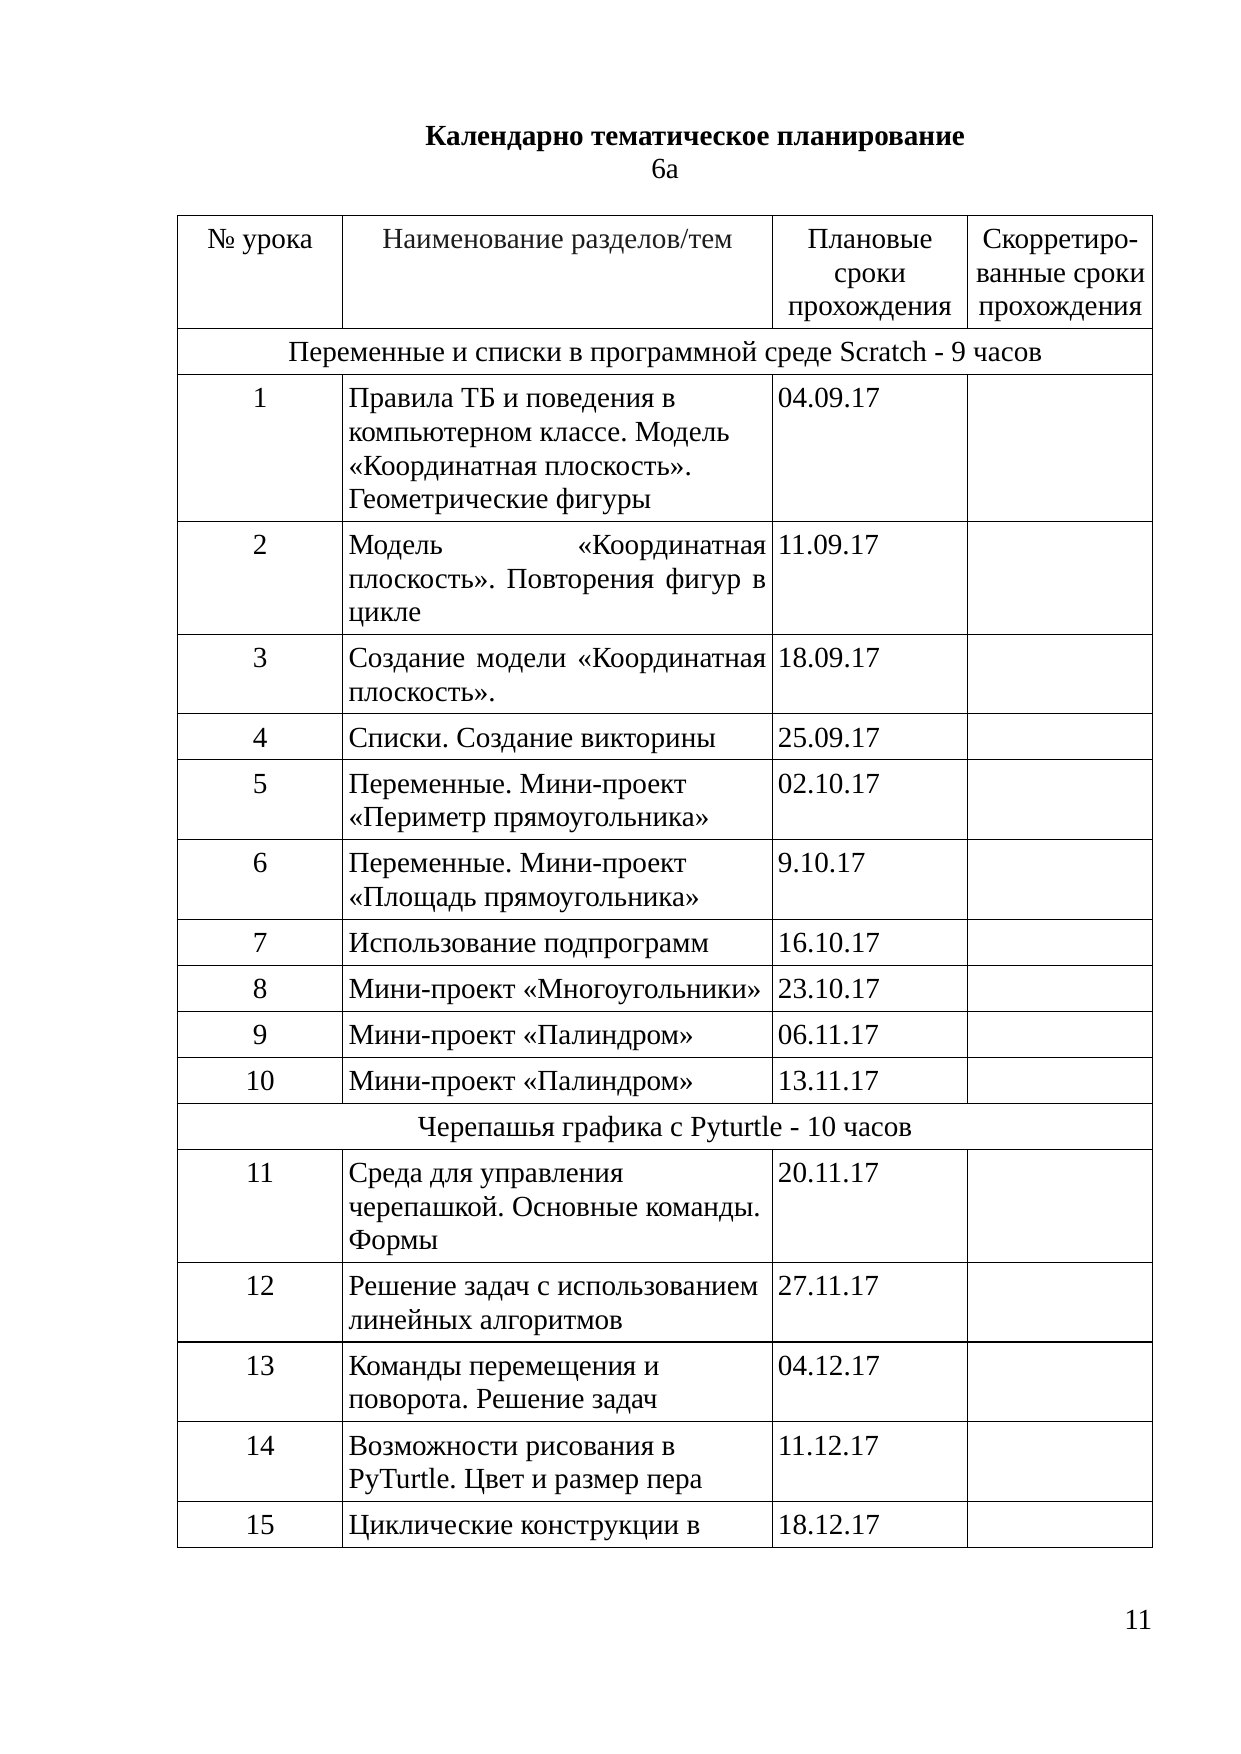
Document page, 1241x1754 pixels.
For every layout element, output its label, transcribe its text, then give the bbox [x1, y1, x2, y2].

table_cell [968, 840, 1152, 918]
table_cell 02.10.17 [773, 760, 967, 839]
table_header № урока [178, 216, 342, 328]
table_cell Использование подпрограмм [343, 920, 772, 964]
table_cell [968, 760, 1152, 839]
table_cell [968, 1502, 1152, 1547]
table_cell 4 [178, 714, 342, 759]
table_cell Списки. Создание викторины [343, 714, 772, 759]
table_cell [968, 1343, 1152, 1421]
table_cell 27.11.17 [773, 1263, 967, 1341]
table_cell 13 [178, 1343, 342, 1421]
table_cell 18.09.17 [773, 635, 967, 713]
table_cell Переменные и списки в программной среде Scratch - 9 часов [178, 329, 1152, 374]
table_cell Модель «Координатная плоскость». Повторения фигур в цикле [343, 522, 772, 634]
table_cell 7 [178, 920, 342, 964]
table_cell 25.09.17 [773, 714, 967, 759]
table_cell 13.11.17 [773, 1058, 967, 1103]
table_cell 8 [178, 966, 342, 1011]
table_cell [968, 1263, 1152, 1341]
table_cell Черепашья графика с Pyturtle - 10 часов [178, 1104, 1152, 1149]
table_cell Переменные. Мини-проект «Площадь прямоугольника» [343, 840, 772, 918]
table_cell 2 [178, 522, 342, 634]
table_cell 06.11.17 [773, 1012, 967, 1057]
table_cell [968, 635, 1152, 713]
table_cell 14 [178, 1422, 342, 1501]
table_cell [968, 1150, 1152, 1262]
table_cell [968, 375, 1152, 521]
table_cell Мини-проект «Палиндром» [343, 1058, 772, 1103]
table_cell 18.12.17 [773, 1502, 967, 1547]
table_cell Команды перемещения и поворота. Решение задач [343, 1343, 772, 1421]
table_cell 6 [178, 840, 342, 918]
text Календарно тематическое планирование 6а [177, 118, 1152, 185]
table_cell [968, 1012, 1152, 1057]
table_cell 9.10.17 [773, 840, 967, 918]
table_cell 16.10.17 [773, 920, 967, 964]
table_cell 11.09.17 [773, 522, 967, 634]
table_cell Переменные. Мини-проект «Периметр прямоугольника» [343, 760, 772, 839]
table_cell Мини-проект «Палиндром» [343, 1012, 772, 1057]
table_header Наименование разделов/тем [343, 216, 772, 328]
table_cell 5 [178, 760, 342, 839]
table_cell 15 [178, 1502, 342, 1547]
table_cell 12 [178, 1263, 342, 1341]
table_cell 04.09.17 [773, 375, 967, 521]
table_cell 04.12.17 [773, 1343, 967, 1421]
table_cell Решение задач с использованием линейных алгоритмов [343, 1263, 772, 1341]
table_cell Мини-проект «Многоугольники» [343, 966, 772, 1011]
table_cell Создание модели «Координатная плоскость». [343, 635, 772, 713]
table_cell [968, 1422, 1152, 1501]
table_cell 23.10.17 [773, 966, 967, 1011]
table_cell 20.11.17 [773, 1150, 967, 1262]
table_cell Возможности рисования в PyTurtle. Цвет и размер пера [343, 1422, 772, 1501]
table_header Скорретиро-ванные сроки прохождения [968, 216, 1152, 328]
table_cell [968, 714, 1152, 759]
table_cell 11 [178, 1150, 342, 1262]
table_cell [968, 1058, 1152, 1103]
table_cell Среда для управления черепашкой. Основные команды. Формы [343, 1150, 772, 1262]
table_cell Циклические конструкции в [343, 1502, 772, 1547]
table_cell 10 [178, 1058, 342, 1103]
table_cell Правила ТБ и поведения в компьютерном классе. Модель «Координатная плоскость». Геометрические фигуры [343, 375, 772, 521]
table_cell [968, 920, 1152, 964]
table_cell 9 [178, 1012, 342, 1057]
table_cell 1 [178, 375, 342, 521]
table_header Плановые сроки прохождения [773, 216, 967, 328]
table_cell 3 [178, 635, 342, 713]
table_cell 11.12.17 [773, 1422, 967, 1501]
table_cell [968, 966, 1152, 1011]
table_cell [968, 522, 1152, 634]
